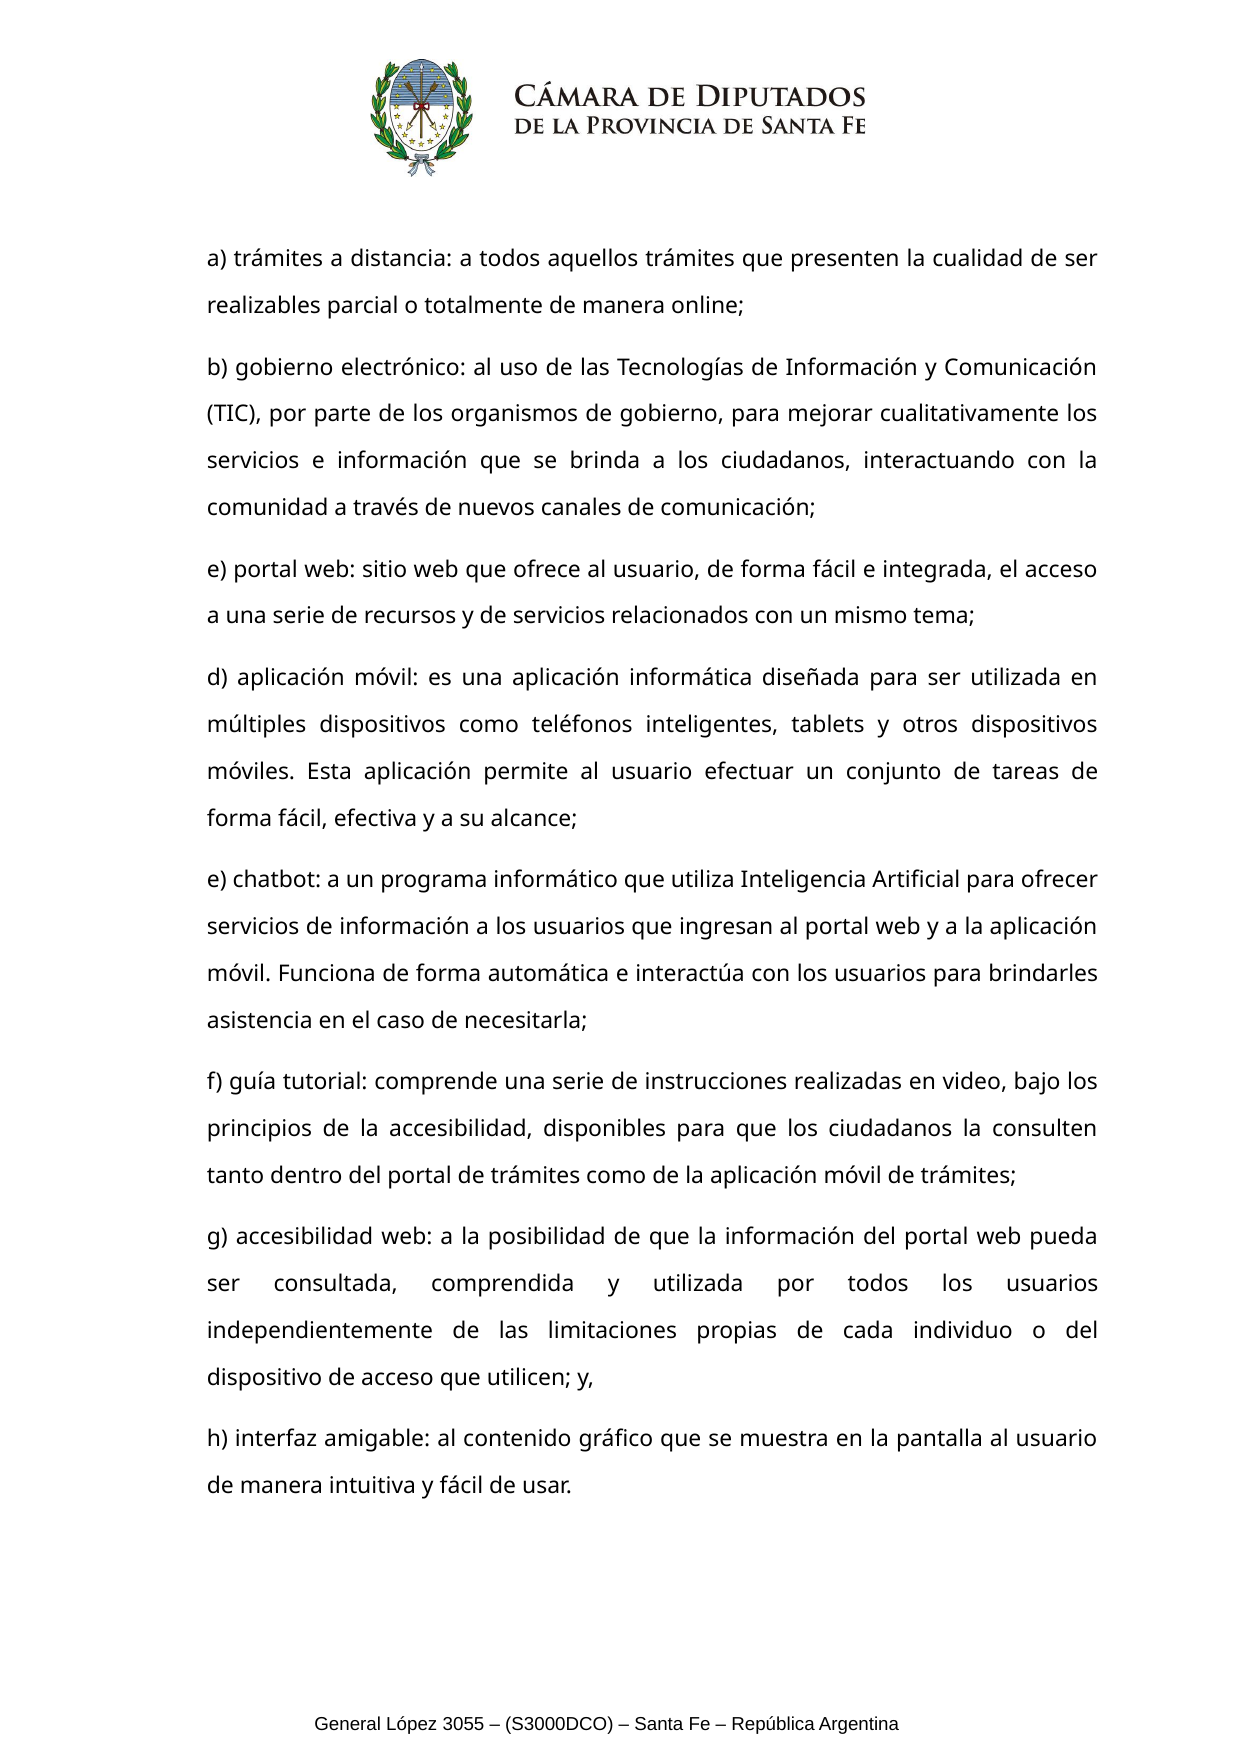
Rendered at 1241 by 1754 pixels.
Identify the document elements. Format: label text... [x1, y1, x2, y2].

text e) chatbot: a un programa informático que utiliza Inteligencia Artificial para ofrecer servicios de información a los usuarios que ingresan al portal web y a la aplicación móvil. Funciona de forma automática e interactúa con los usuarios para brindarles asistencia en el caso de necesitarla; [207, 863, 1099, 1035]
text h) interfaz amigable: al contenido gráfico que se muestra en la pantalla al usuario de manera intuitiva y fácil de usar. [207, 1422, 1099, 1501]
text g) accesibilidad web: a la posibilidad de que la información del portal web pueda ser consultada, comprendida y utilizada por todos los usuarios independientemente de las limitaciones propias de cada individuo o del dispositivo de acceso que utilicen; y, [207, 1220, 1099, 1392]
text e) portal web: sitio web que ofrece al usuario, de forma fácil e integrada, el acceso a una serie de recursos y de servicios relacionados con un mismo tema; [207, 553, 1099, 631]
text b) gobierno electrónico: al uso de las Tecnologías de Información y Comunicación (TIC), por parte de los organismos de gobierno, para mejorar cualitativamente los servicios e información que se brinda a los ciudadanos, interactuando con la comunidad a través de nuevos canales de comunicación; [207, 351, 1099, 522]
text d) aplicación móvil: es una aplicación informática diseñada para ser utilizada en múltiples dispositivos como teléfonos inteligentes, tablets y otros dispositivos móviles. Esta aplicación permite al usuario efectuar un conjunto de tareas de forma fácil, efectiva y a su alcance; [207, 661, 1099, 833]
text f) guía tutorial: comprende una serie de instrucciones realizadas en video, bajo los principios de la accesibilidad, disponibles para que los ciudadanos la consulten tanto dentro del portal de trámites como de la aplicación móvil de trámites; [207, 1065, 1099, 1190]
text a) trámites a distancia: a todos aquellos trámites que presenten la cualidad de ser realizables parcial o totalmente de manera online; [207, 242, 1099, 320]
picture [370, 59, 866, 181]
